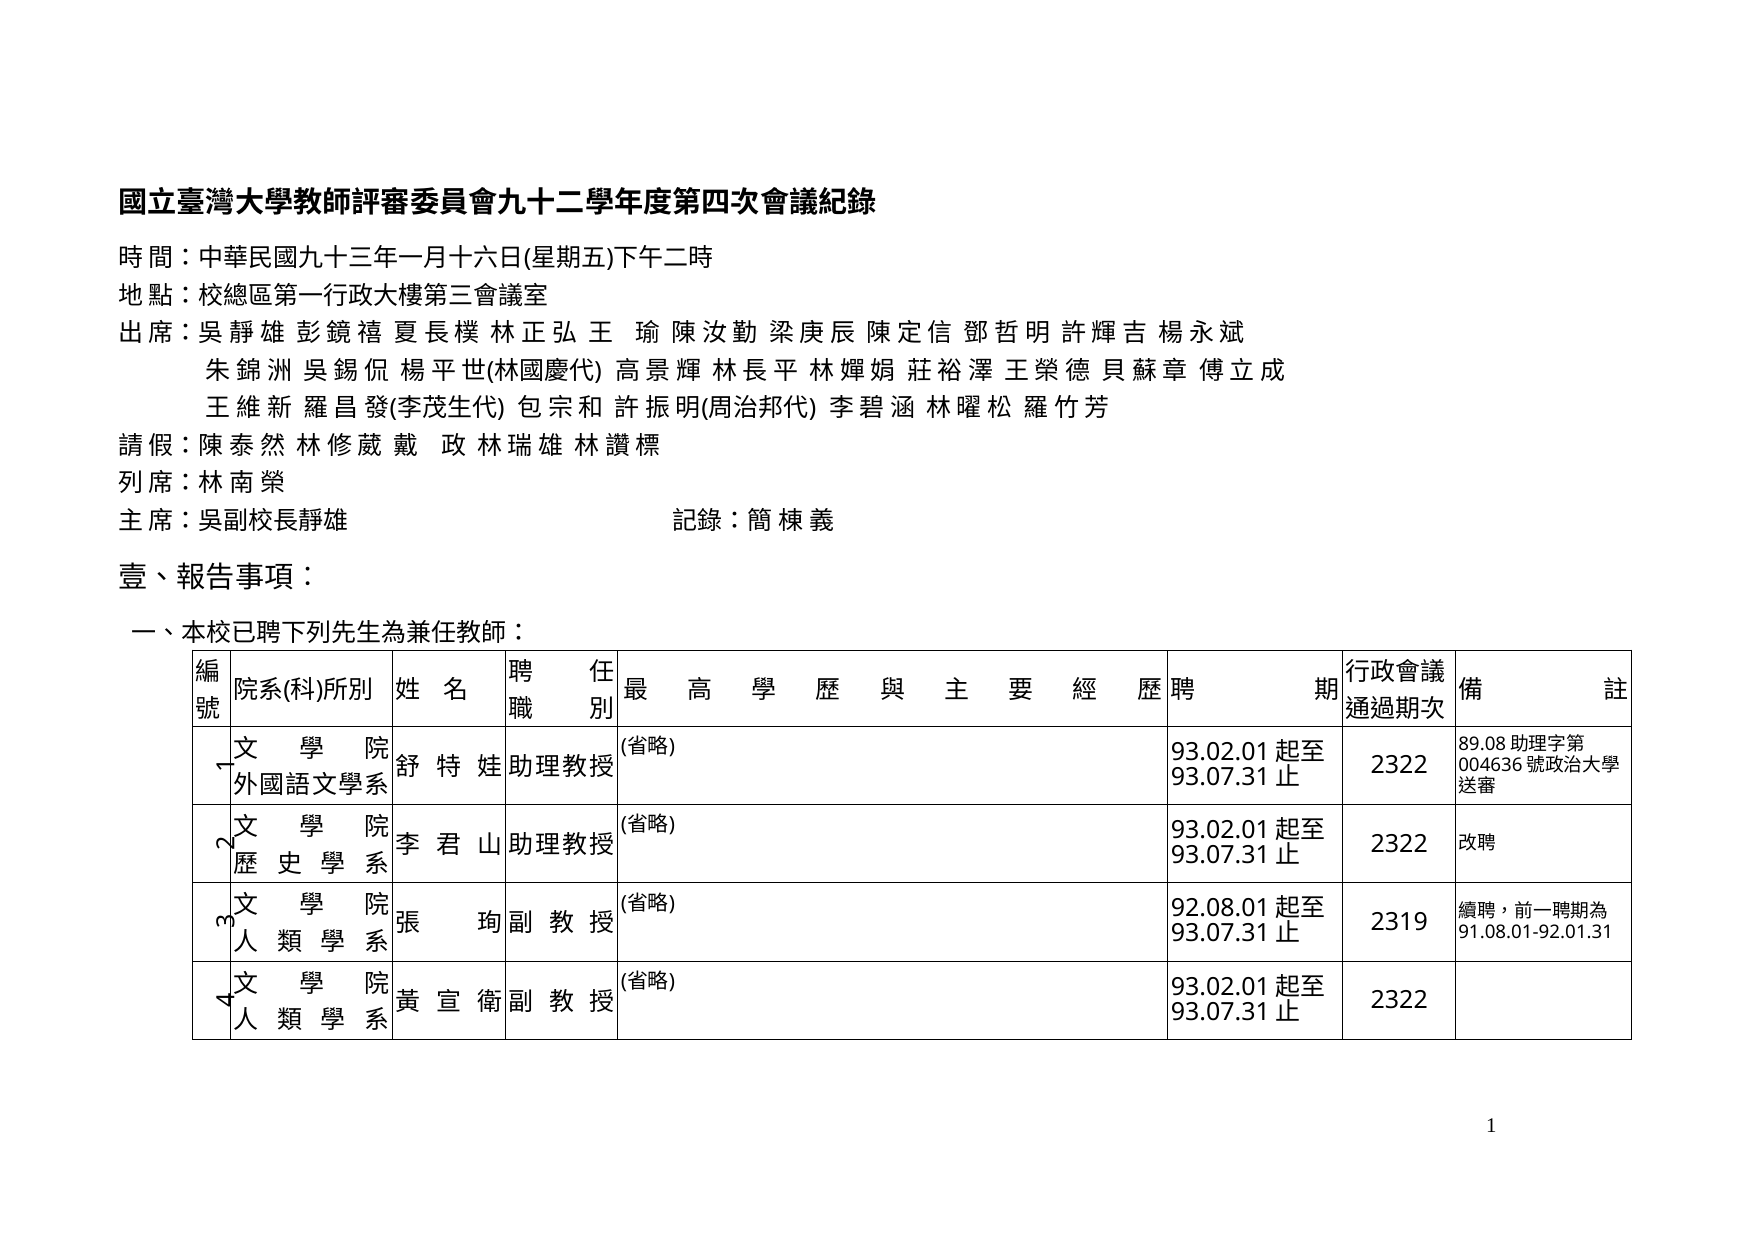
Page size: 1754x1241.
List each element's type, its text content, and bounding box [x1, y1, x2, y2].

table_header 編 號 [193, 651, 230, 726]
text 壹、報告事項︰ [118, 537, 1636, 612]
table_cell 2322 [1343, 805, 1455, 882]
table_cell 文學院 人類學系 [231, 962, 392, 1039]
table_cell 3 [193, 883, 230, 961]
text 國立臺灣大學教師評審委員會九十二學年度第四次會議紀錄 [118, 162, 1636, 237]
text 列 席：林 南 榮 [118, 462, 1636, 499]
table_cell 文學院 外國語文學系 [231, 727, 392, 804]
table_cell [1456, 962, 1631, 1039]
text 地 點：校總區第一行政大樓第三會議室 [118, 274, 1636, 312]
table_cell (省略) [618, 883, 1167, 961]
table_cell 副教授 [506, 883, 617, 961]
table_cell 2322 [1343, 727, 1455, 804]
table_header 院系(科)所別 [231, 651, 392, 726]
table_cell 93.02.01起至93.07.31止 [1168, 805, 1342, 882]
table_cell 93.02.01起至93.07.31止 [1168, 962, 1342, 1039]
table_header 聘任 職別 [506, 651, 617, 726]
text 一、本校已聘下列先生為兼任教師： [118, 612, 1636, 649]
table_cell 續聘，前一聘期為91.08.01-92.01.31 [1456, 883, 1631, 961]
text 朱 錦 洲 吳 錫 侃 楊 平 世(林國慶代) 高 景 輝 林 長 平 林 嬋 娟 莊 裕 澤 王 榮 德 貝 蘇 章 傅 立 成 [206, 349, 1636, 387]
text 出 席：吳 靜 雄 彭 鏡 禧 夏 長 樸 林 正 弘 王 瑜 陳 汝 勤 梁 庚 辰 陳 定 信 鄧 哲 明 許 輝 吉 楊 永 斌 [118, 312, 1636, 349]
table_cell 助理教授 [506, 727, 617, 804]
table_cell 黃宣衛 [393, 962, 505, 1039]
table_cell 改聘 [1456, 805, 1631, 882]
table_header 最高學歷與主要經歷 [618, 651, 1167, 726]
text 請 假：陳 泰 然 林 修 葳 戴 政 林 瑞 雄 林 讚 標 [118, 424, 1636, 462]
table_cell 文學院 人類學系 [231, 883, 392, 961]
table_cell 2319 [1343, 883, 1455, 961]
table_cell 2322 [1343, 962, 1455, 1039]
text 王 維 新 羅 昌 發(李茂生代) 包 宗 和 許 振 明(周治邦代) 李 碧 涵 林 曜 松 羅 竹 芳 [206, 387, 1636, 424]
text 時 間：中華民國九十三年一月十六日(星期五)下午二時 [118, 237, 1636, 274]
table_cell 1 [193, 727, 230, 804]
table_cell 4 [193, 962, 230, 1039]
table_header 行政會議通過期次 [1343, 651, 1455, 726]
table_cell 助理教授 [506, 805, 617, 882]
table_cell 92.08.01起至93.07.31止 [1168, 883, 1342, 961]
table_cell (省略) [618, 962, 1167, 1039]
table_cell 2 [193, 805, 230, 882]
text 主 席：吳副校長靜雄 記錄：簡 棟 義 [118, 499, 1636, 537]
table_cell (省略) [618, 727, 1167, 804]
table_cell 文學院 歷史學系 [231, 805, 392, 882]
table_header 備註 [1456, 651, 1631, 726]
table_cell 89.08助理字第004636號政治大學送審 [1456, 727, 1631, 804]
table_cell 副教授 [506, 962, 617, 1039]
table_cell 李君山 [393, 805, 505, 882]
table_header 姓 名 [393, 651, 505, 726]
table_cell 張珣 [393, 883, 505, 961]
table_cell (省略) [618, 805, 1167, 882]
table_cell 93.02.01起至93.07.31止 [1168, 727, 1342, 804]
table_header 聘期 [1168, 651, 1342, 726]
table_cell 舒特娃 [393, 727, 505, 804]
